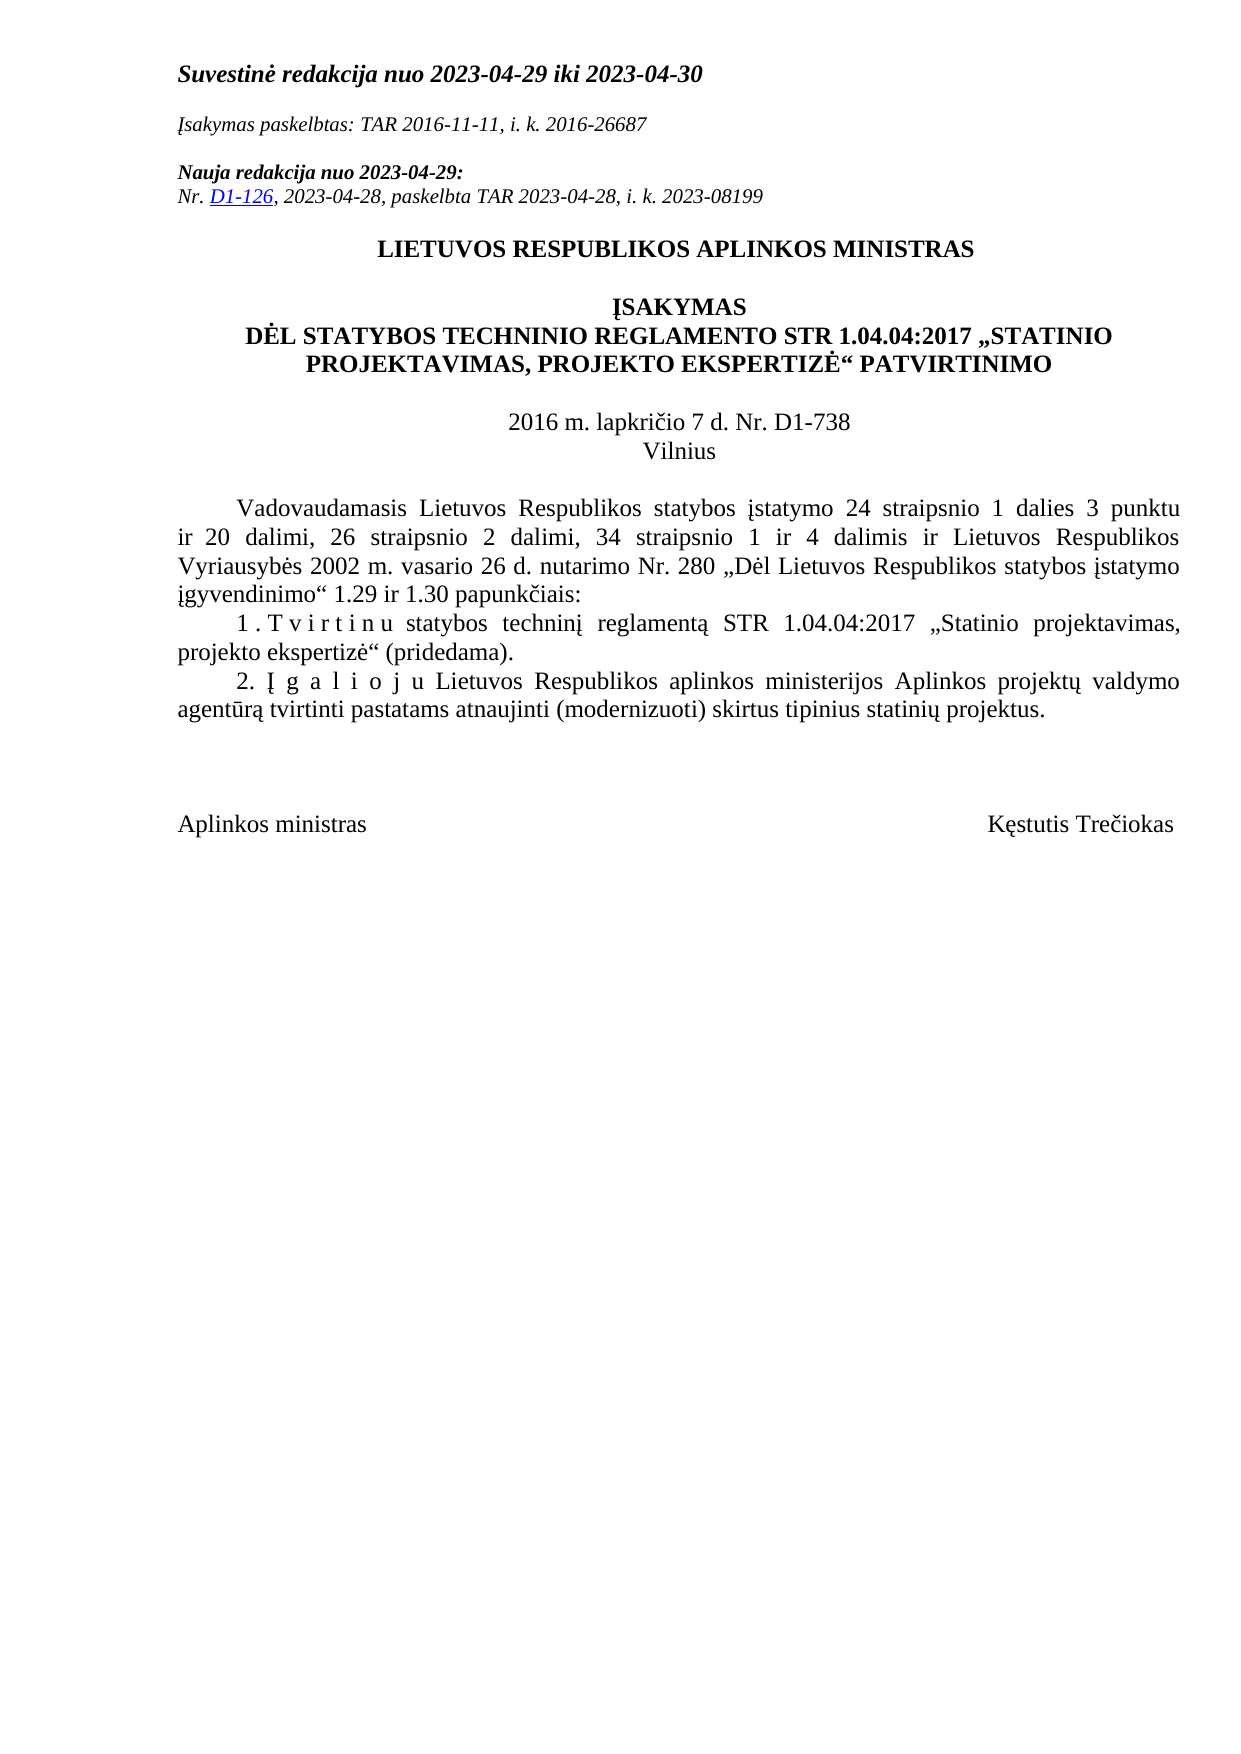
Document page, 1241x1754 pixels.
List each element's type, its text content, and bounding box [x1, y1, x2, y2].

text Aplinkos ministras Kęstutis Trečiokas [177, 809, 1181, 838]
text DĖL STATYBOS TECHNINIO REGLAMENTO STR 1.04.04:2017 „STATINIO PROJEKTAVIMAS, PROJEKTO EKSPERTIZĖ“ PATVIRTINIMO [177, 321, 1181, 378]
text Įsakymas paskelbtas: TAR 2016-11-11, i. k. 2016-26687 [177, 112, 1181, 136]
text Nauja redakcija nuo 2023-04-29: [177, 160, 1181, 184]
text 2016 m. lapkričio 7 d. Nr. D1-738 [177, 407, 1181, 436]
text ĮSAKYMAS [177, 292, 1181, 321]
text Nr. D1-126, 2023-04-28, paskelbta TAR 2023-04-28, i. k. 2023-08199 [177, 184, 1181, 208]
text 1.Tvirtinu statybos techninį reglamentą STR 1.04.04:2017 „Statinio projektavimas, projekto ekspertizė“ (pridedama). [177, 608, 1181, 666]
text LIETUVOS RESPUBLIKOS APLINKOS MINISTRAS [177, 234, 1181, 263]
text Vadovaudamasis Lietuvos Respublikos statybos įstatymo 24 straipsnio 1 dalies 3 punktu ir 20 dalimi, 26 straipsnio 2 dalimi, 34 straipsnio 1 ir 4 dalimis ir Lietuvos Respublikos Vyriausybės 2002 m. vasario 26 d. nutarimo Nr. 280 „Dėl Lietuvos Respublikos statybos įstatymo įgyvendinimo“ 1.29 ir 1.30 papunkčiais: [177, 493, 1181, 608]
text 2. Į g a l i o j u Lietuvos Respublikos aplinkos ministerijos Aplinkos projektų valdymo agentūrą tvirtinti pastatams atnaujinti (modernizuoti) skirtus tipinius statinių projektus. [177, 666, 1181, 723]
text Vilnius [177, 436, 1181, 464]
text Suvestinė redakcija nuo 2023-04-29 iki 2023-04-30 [177, 59, 1181, 88]
